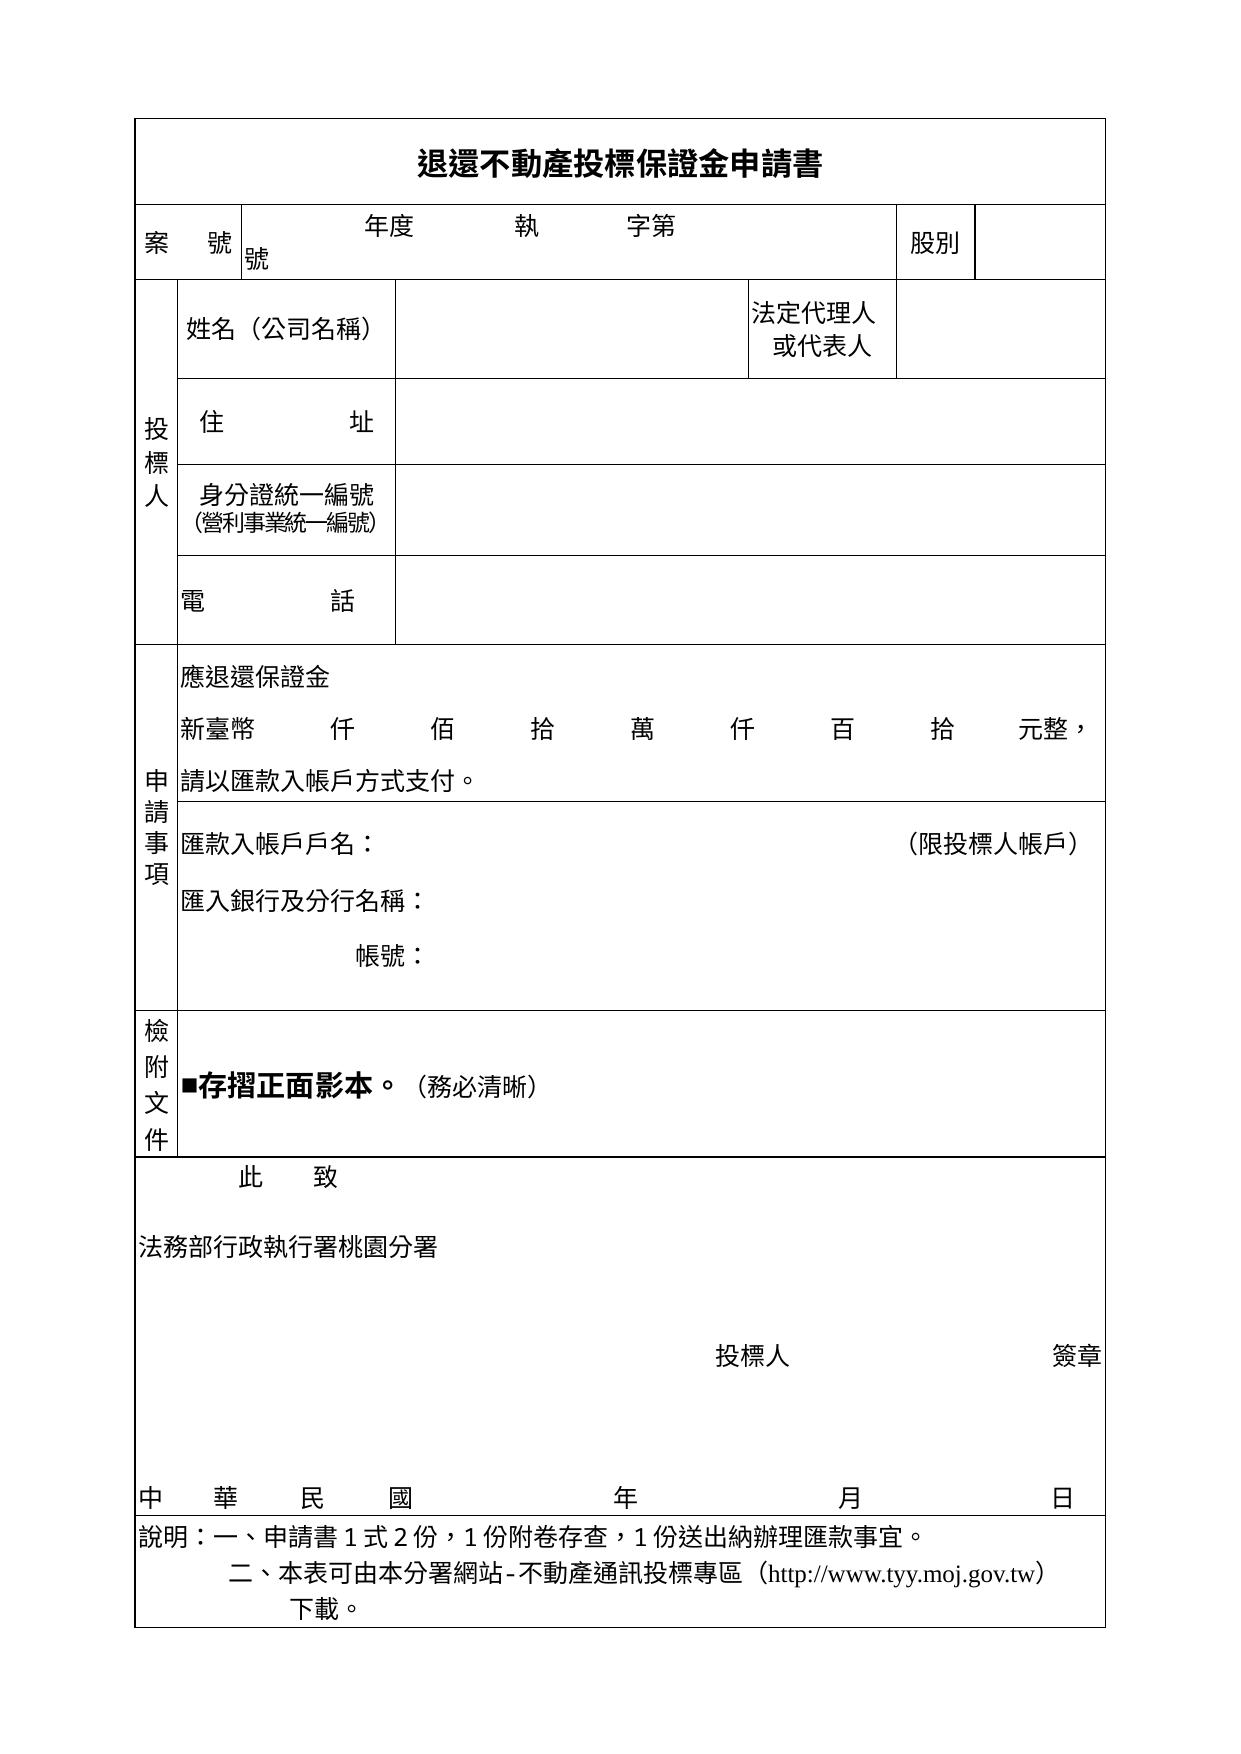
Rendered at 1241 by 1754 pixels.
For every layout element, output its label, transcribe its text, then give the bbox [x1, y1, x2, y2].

table_header 退還不動產投標保證金申請書 [136, 119, 1105, 204]
table_cell 此 致 法務部行政執行署桃園分署 投標人 簽章 中 華 民 國 年 月 日 [136, 1158, 1105, 1515]
table_cell ■存摺正面影本。（務必清晰） [178, 1011, 1105, 1156]
table_cell [396, 379, 1105, 463]
table_cell [396, 465, 1105, 555]
table_cell 住 址 [178, 379, 395, 463]
table_cell 年度 執 字第 號 [242, 205, 896, 279]
table_cell [396, 280, 748, 377]
table_cell 申請事項 [136, 645, 177, 1010]
table_cell [396, 556, 1105, 644]
table_cell 匯款入帳戶戶名： （限投標人帳戶） 匯入銀行及分行名稱： 帳號： [178, 802, 1105, 1010]
table_cell 身分證統一編號 （營利事業統一編號） [178, 465, 395, 555]
table_cell 說明：一、申請書1式2份，1份附卷存查，1份送出納辦理匯款事宜。 二、本表可由本分署網站-不動產通訊投標專區（http://www.tyy.moj.gov.tw） 下載。 [136, 1516, 1105, 1627]
table_cell 案 號 [136, 205, 241, 279]
table_cell 電 話 [178, 556, 395, 644]
table_cell 法定代理人 或代表人 [749, 280, 896, 377]
table_cell 應退還保證金 新臺幣 仟 佰 拾 萬 仟 百 拾 元整，請以匯款入帳戶方式支付。 [178, 645, 1105, 801]
table_cell 投 標 人 [136, 280, 177, 644]
table_cell 檢附文件 [136, 1011, 177, 1156]
table_cell [897, 280, 1105, 377]
table_cell 姓名（公司名稱） [178, 280, 395, 377]
table_cell [976, 205, 1105, 279]
table_cell 股別 [897, 205, 974, 279]
